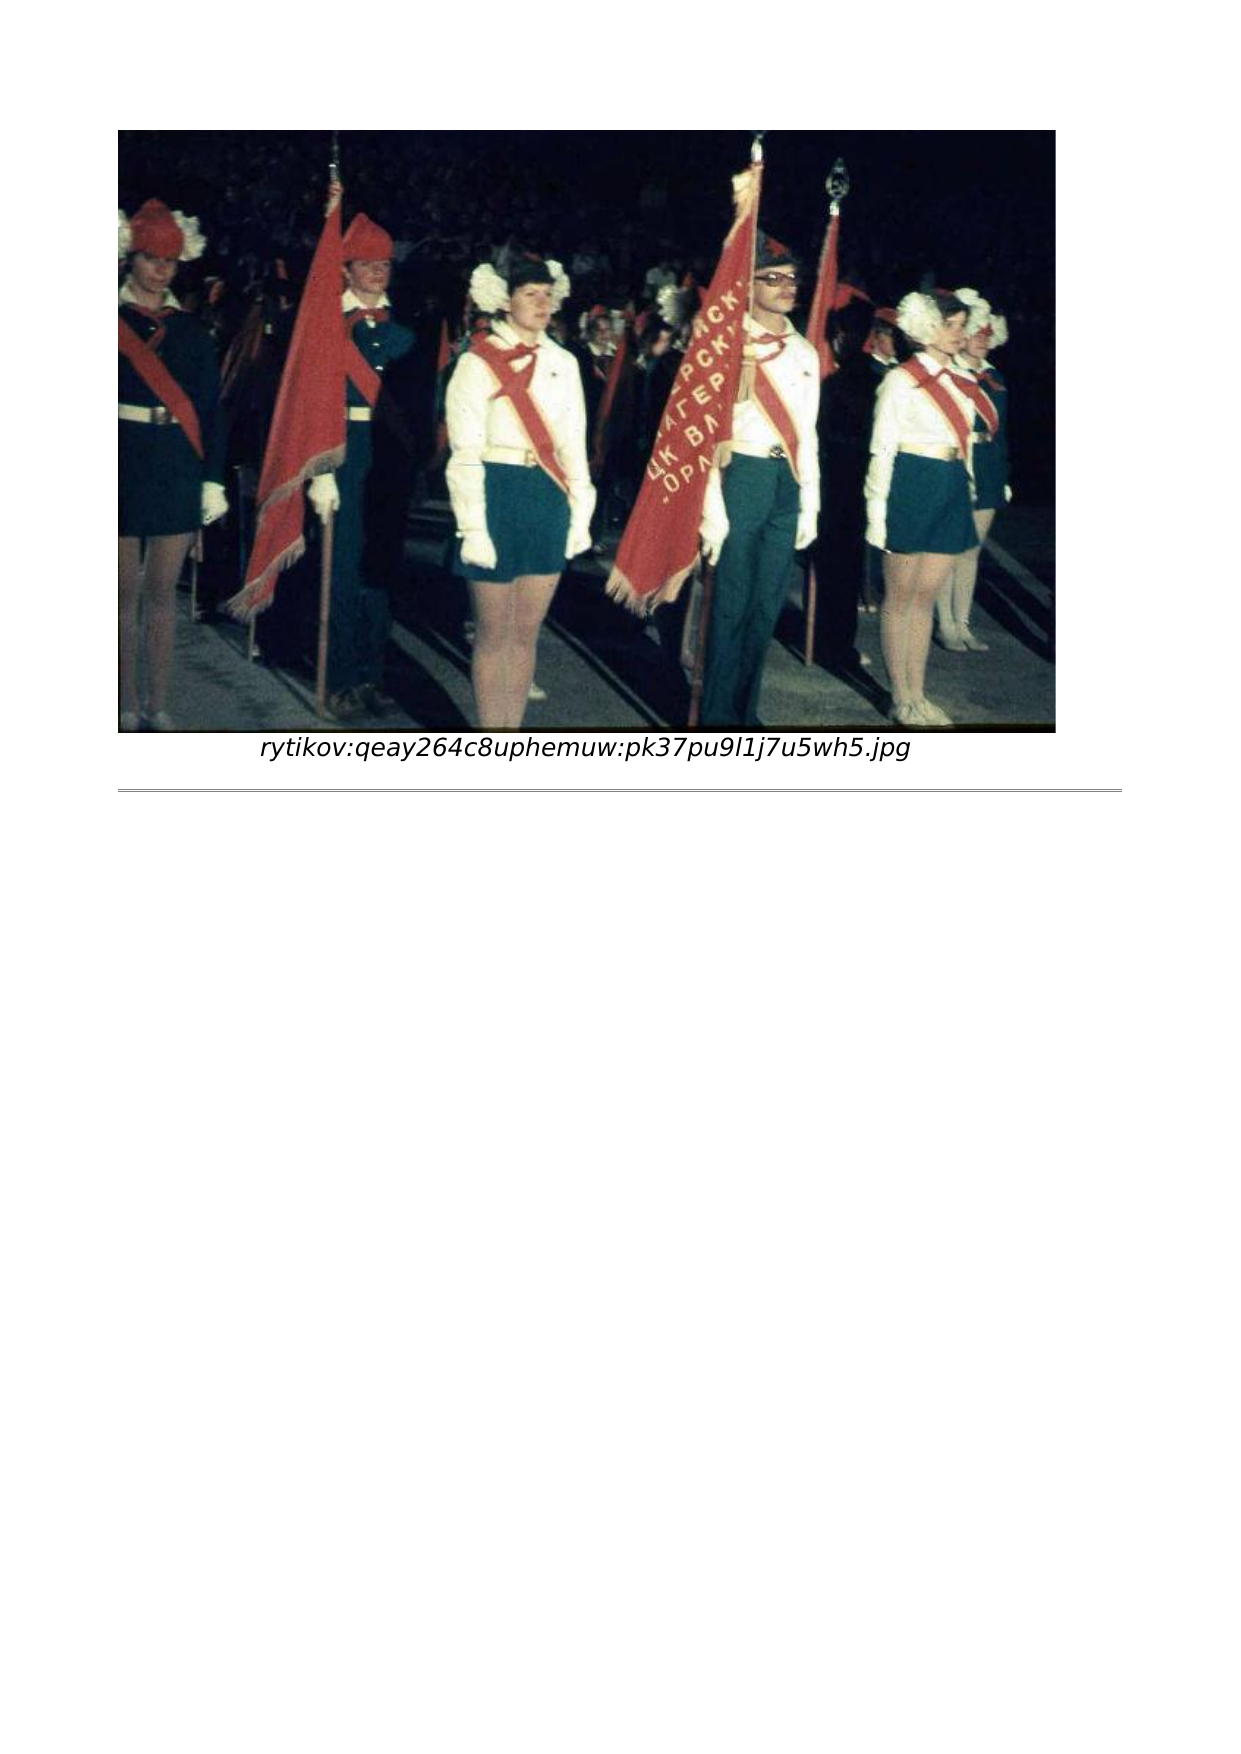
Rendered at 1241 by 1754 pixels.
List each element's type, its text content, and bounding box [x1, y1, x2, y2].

text rytikov:qeay264c8uphemuw:pk37pu9l1j7u5wh5.jpg [118, 733, 1056, 762]
picture [118, 130, 1056, 733]
